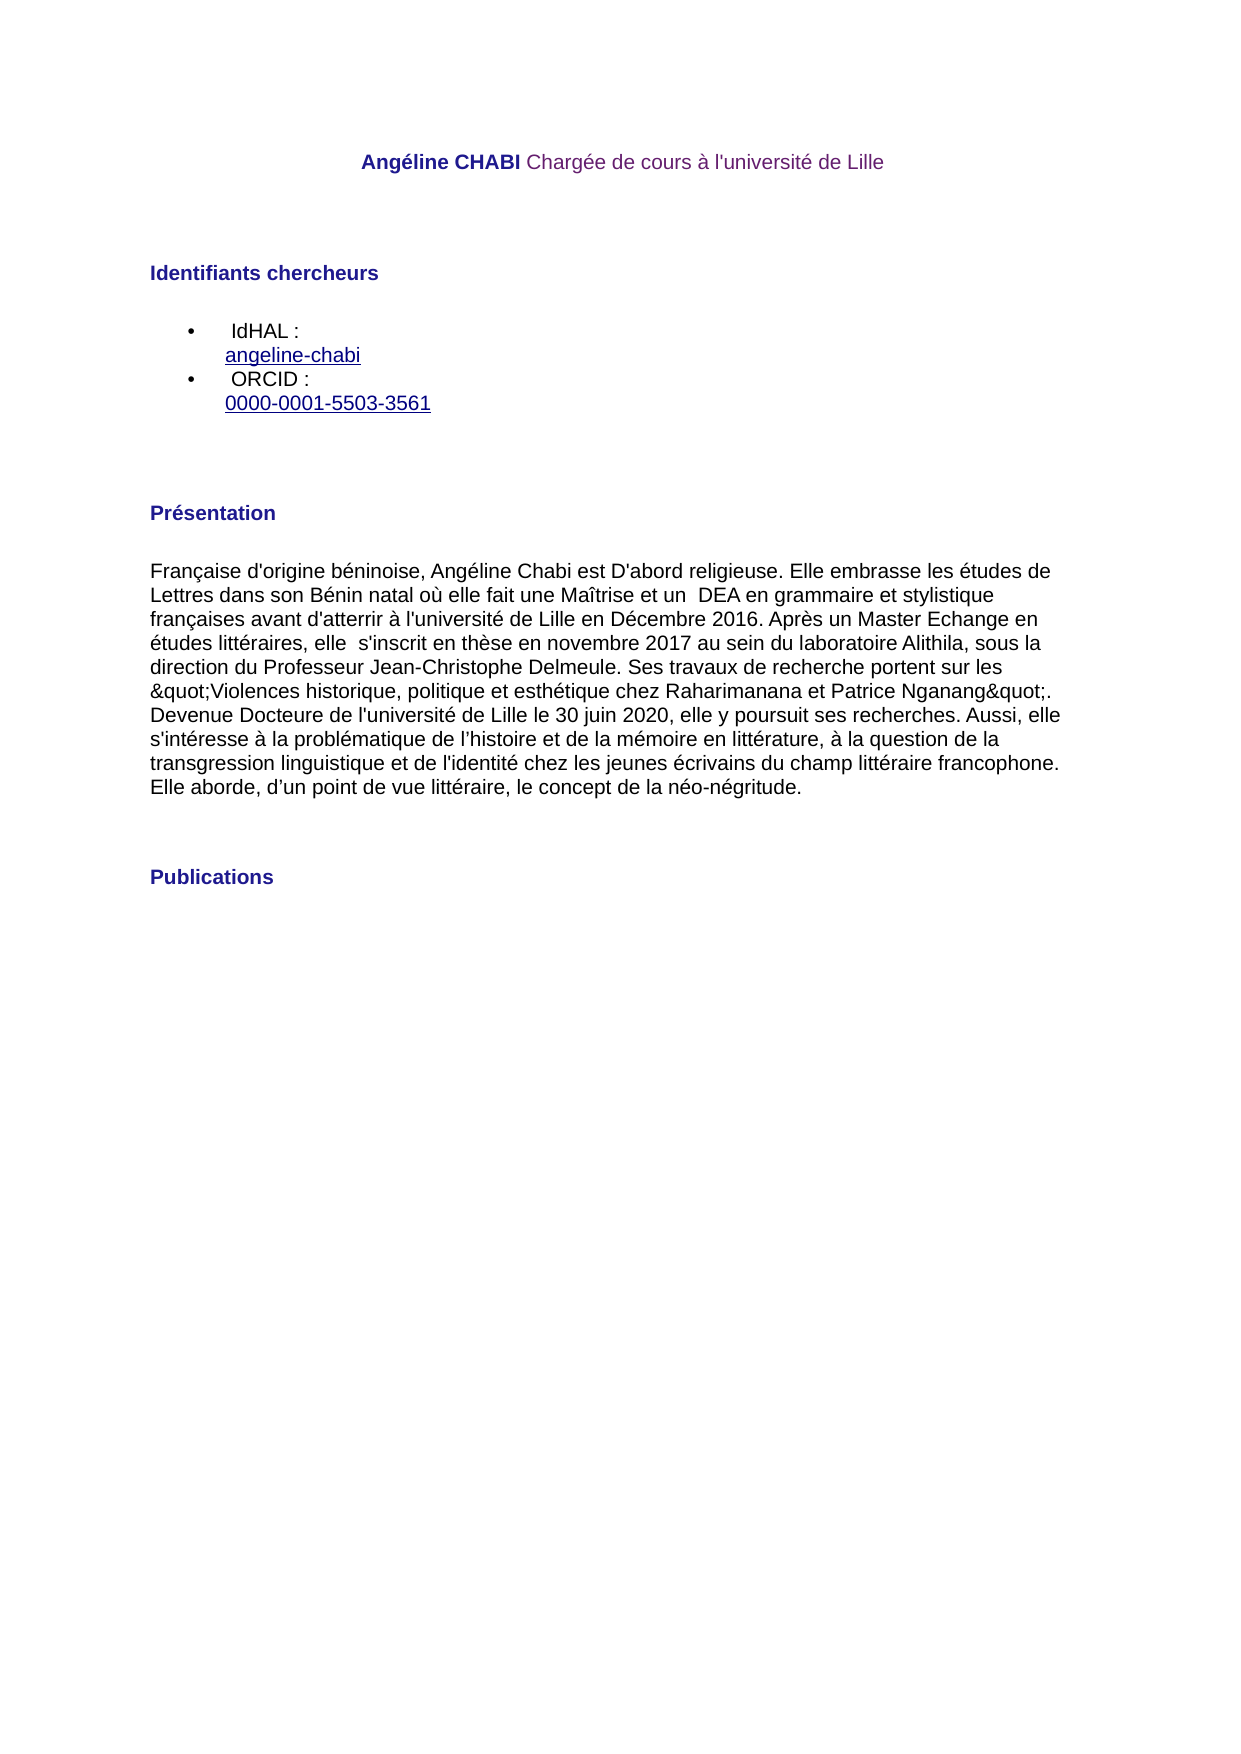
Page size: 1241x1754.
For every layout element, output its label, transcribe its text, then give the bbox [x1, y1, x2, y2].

text Française d'origine béninoise, Angéline Chabi est D'abord religieuse. Elle embrasse les études de Lettres dans son Bénin natal où elle fait une Maîtrise et un DEA en grammaire et stylistique françaises avant d'atterrir à l'université de Lille en Décembre 2016. Après un Master Echange en études littéraires, elle s'inscrit en thèse en novembre 2017 au sein du laboratoire Alithila, sous la direction du Professeur Jean-Christophe Delmeule. Ses travaux de recherche portent sur les &quot;Violences historique, politique et esthétique chez Raharimanana et Patrice Nganang&quot;. Devenue Docteure de l'université de Lille le 30 juin 2020, elle y poursuit ses recherches. Aussi, elle s'intéresse à la problématique de l’histoire et de la mémoire en littérature, à la question de la transgression linguistique et de l'identité chez les jeunes écrivains du champ littéraire francophone. Elle aborde, d’un point de vue littéraire, le concept de la néo-négritude. [150, 559, 1090, 799]
subtitle Publications [150, 864, 1090, 888]
list angeline-chabi [187, 343, 1090, 367]
list ORCID : [187, 367, 1090, 391]
list 0000-0001-5503-3561 [187, 391, 1090, 414]
subtitle Présentation [150, 501, 1090, 525]
subtitle Angéline CHABI Chargée de cours à l'université de Lille [150, 150, 1090, 174]
subtitle Identifiants chercheurs [150, 260, 1090, 284]
list IdHAL : [187, 319, 1090, 343]
